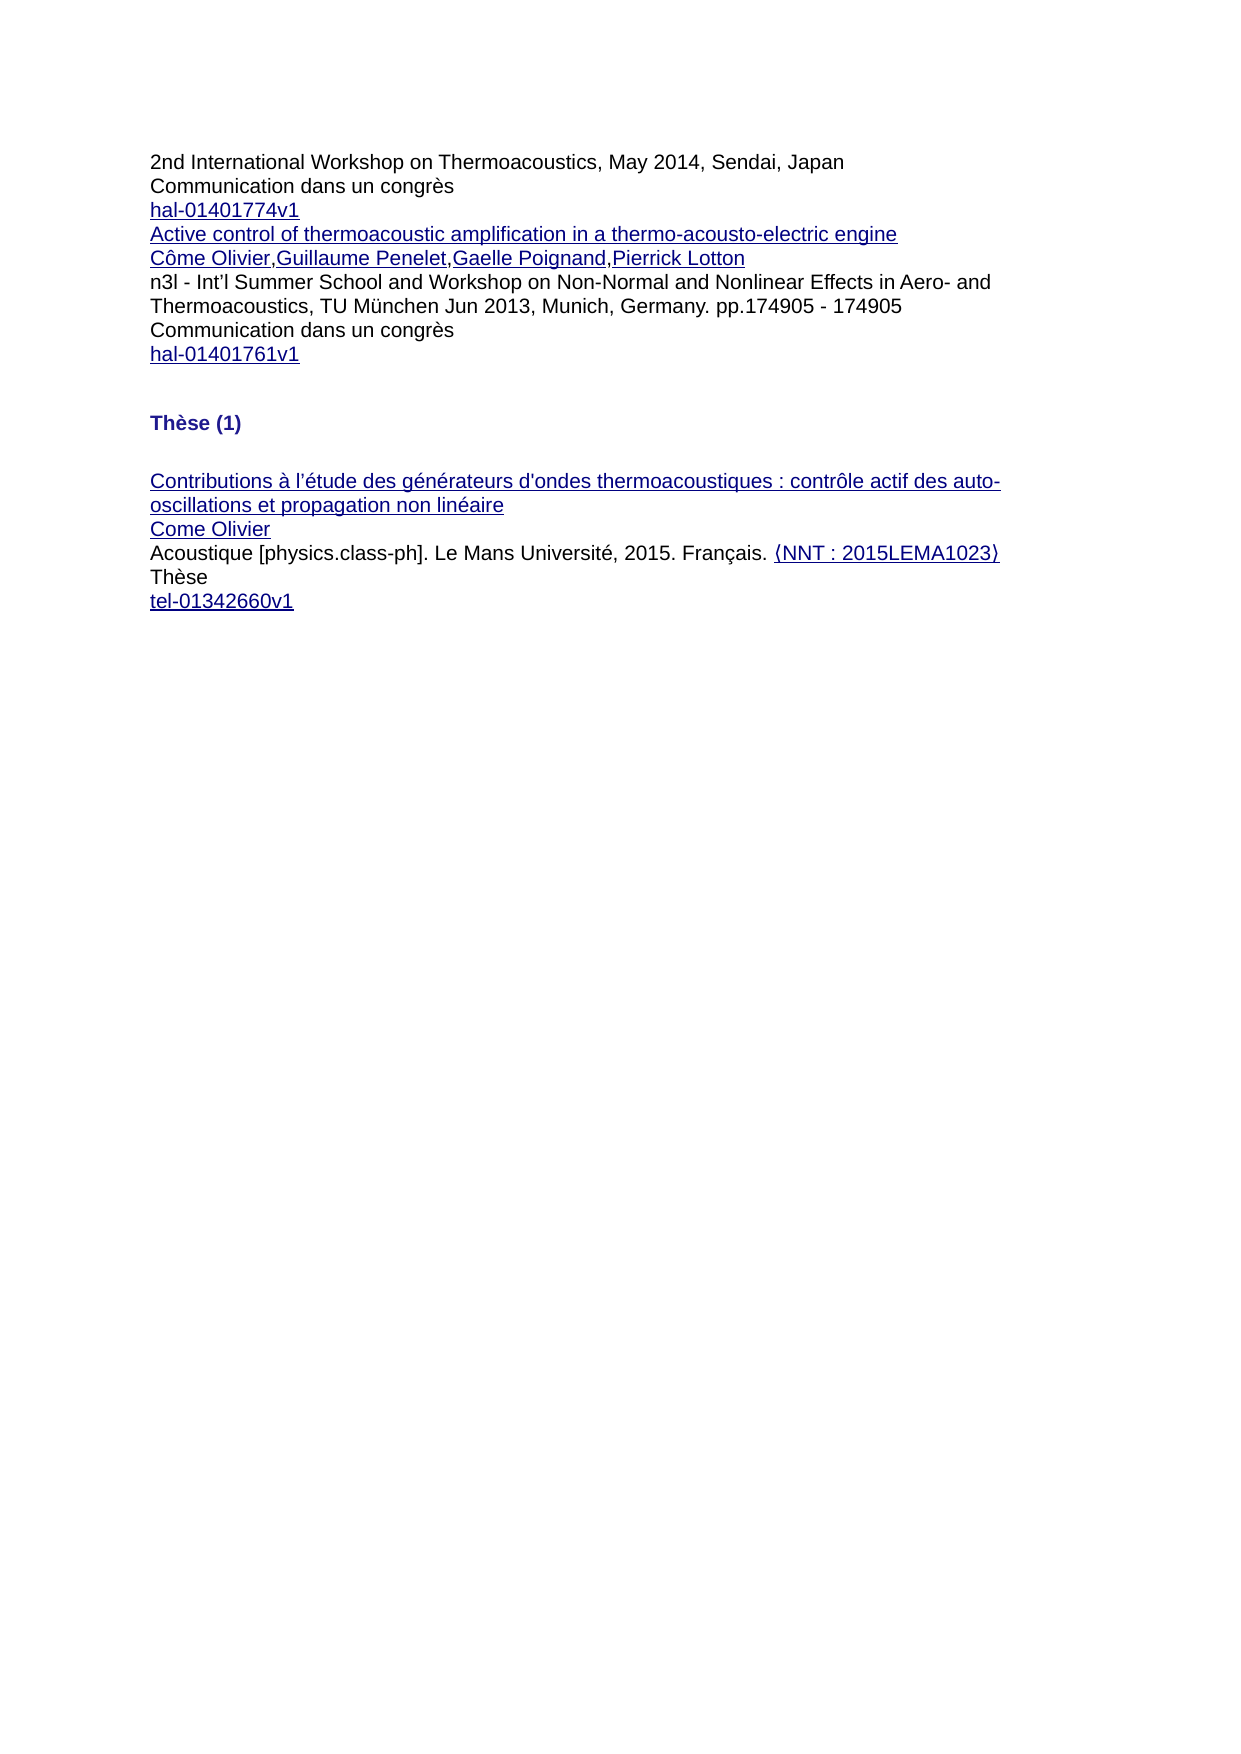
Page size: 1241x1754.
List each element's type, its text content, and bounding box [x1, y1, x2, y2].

table_cell Active control of thermoacoustic amplification in a thermo-acousto-electric engine Côme Olivier,Guillaume Penelet,Gaelle Poignand,Pierrick Lotton n3l - Int’l Summer School and Workshop on Non-Normal and Nonlinear Effects in Aero- and Thermoacoustics, TU München Jun 2013, Munich, Germany. pp.174905 - 174905 Communication dans un congrès hal-01401761v1 [150, 222, 1090, 366]
table_header Contributions à l’étude des générateurs d'ondes thermoacoustiques : contrôle actif des auto-oscillations et propagation non linéaire Come Olivier Acoustique [physics.class-ph]. Le Mans Université, 2015. Français. ⟨NNT : 2015LEMA1023⟩ Thèse tel-01342660v1 [150, 469, 1090, 612]
subtitle Thèse (1) [150, 410, 1090, 434]
table_cell 2nd International Workshop on Thermoacoustics, May 2014, Sendai, Japan Communication dans un congrès hal-01401774v1 [150, 150, 1090, 222]
